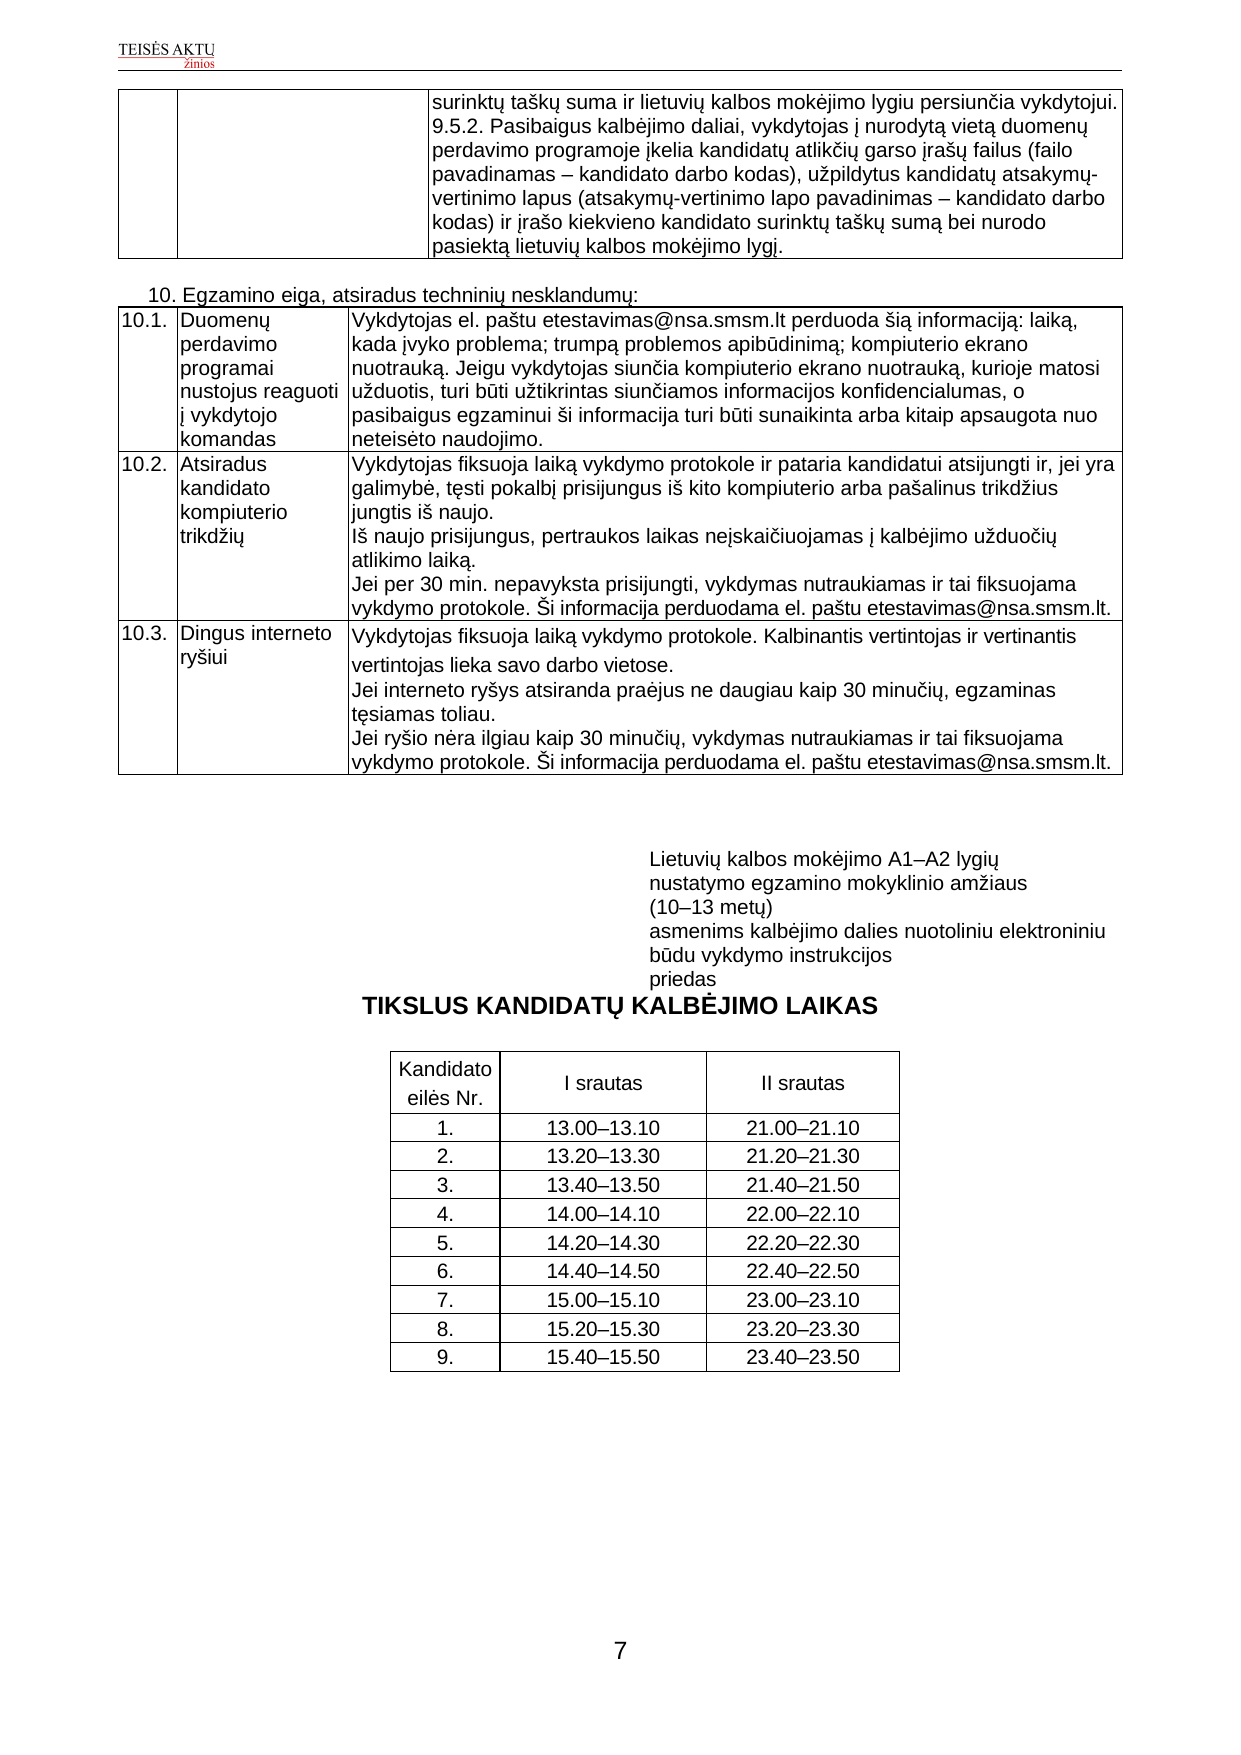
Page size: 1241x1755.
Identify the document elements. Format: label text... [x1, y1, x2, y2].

table_cell 21.00–21.10 [707, 1114, 899, 1141]
table_cell 22.40–22.50 [707, 1257, 899, 1284]
table_cell 13.40–13.50 [501, 1171, 706, 1198]
table_cell 10.2. [119, 452, 177, 620]
table_header Duomenų perdavimo programai nustojus reaguoti į vykdytojo komandas [178, 308, 348, 451]
table_header I srautas [501, 1052, 706, 1112]
table_cell [119, 90, 177, 257]
table_cell 13.00–13.10 [501, 1114, 706, 1141]
table_cell 14.20–14.30 [501, 1228, 706, 1256]
text TIKSLUS KANDIDATŲ KALBĖJIMO LAIKAS [118, 991, 1122, 1019]
table_cell 3. [391, 1171, 499, 1198]
table_cell 22.00–22.10 [707, 1199, 899, 1227]
table_cell 15.20–15.30 [501, 1314, 706, 1342]
table_cell 13.20–13.30 [501, 1142, 706, 1170]
table_cell 21.20–21.30 [707, 1142, 899, 1170]
table_cell 14.40–14.50 [501, 1257, 706, 1284]
text 10. Egzamino eiga, atsiradus techninių nesklandumų: [118, 282, 1122, 306]
table_cell 23.00–23.10 [707, 1286, 899, 1313]
table_cell 15.40–15.50 [501, 1343, 706, 1371]
table_cell 5. [391, 1228, 499, 1256]
table_cell 15.00–15.10 [501, 1286, 706, 1313]
table_header II srautas [707, 1052, 899, 1112]
table_header 10.1. [119, 308, 177, 451]
table_cell 1. [391, 1114, 499, 1141]
table_cell 23.20–23.30 [707, 1314, 899, 1342]
table_cell 23.40–23.50 [707, 1343, 899, 1371]
text Lietuvių kalbos mokėjimo A1–A2 lygių nustatymo egzamino mokyklinio amžiaus (10–13 metų) asmenims kalbėjimo dalies nuotoliniu elektroniniu būdu vykdymo instrukcijos priedas [649, 847, 1122, 991]
table_cell Vykdytojas fiksuoja laiką vykdymo protokole ir pataria kandidatui atsijungti ir, jei yra galimybė, tęsti pokalbį prisijungus iš kito kompiuterio arba pašalinus trikdžius jungtis iš naujo. Iš naujo prisijungus, pertraukos laikas neįskaičiuojamas į kalbėjimo užduočių atlikimo laiką. Jei per 30 min. nepavyksta prisijungti, vykdymas nutraukiamas ir tai fiksuojama vykdymo protokole. Ši informacija perduodama el. paštu etestavimas@nsa.smsm.lt. [349, 452, 1122, 620]
table_cell Vykdytojas fiksuoja laiką vykdymo protokole. Kalbinantis vertintojas ir vertinantis vertintojas lieka savo darbo vietose. Jei interneto ryšys atsiranda praėjus ne daugiau kaip 30 minučių, egzaminas tęsiamas toliau. Jei ryšio nėra ilgiau kaip 30 minučių, vykdymas nutraukiamas ir tai fiksuojama vykdymo protokole. Ši informacija perduodama el. paštu etestavimas@nsa.smsm.lt. [349, 621, 1122, 774]
table_cell [178, 90, 428, 257]
table_cell surinktų taškų suma ir lietuvių kalbos mokėjimo lygiu persiunčia vykdytojui. 9.5.2. Pasibaigus kalbėjimo daliai, vykdytojas į nurodytą vietą duomenų perdavimo programoje įkelia kandidatų atlikčių garso įrašų failus (failo pavadinamas – kandidato darbo kodas), užpildytus kandidatų atsakymų-vertinimo lapus (atsakymų-vertinimo lapo pavadinimas – kandidato darbo kodas) ir įrašo kiekvieno kandidato surinktų taškų sumą bei nurodo pasiektą lietuvių kalbos mokėjimo lygį. [429, 90, 1122, 257]
table_cell 4. [391, 1199, 499, 1227]
table_cell 14.00–14.10 [501, 1199, 706, 1227]
table_cell Atsiradus kandidato kompiuterio trikdžių [178, 452, 348, 620]
table_cell 22.20–22.30 [707, 1228, 899, 1256]
table_cell 6. [391, 1257, 499, 1284]
table_header Kandidato eilės Nr. [391, 1052, 499, 1112]
table_cell Dingus interneto ryšiui [178, 621, 348, 774]
table_cell 9. [391, 1343, 499, 1371]
table_cell 7. [391, 1286, 499, 1313]
table_header Vykdytojas el. paštu etestavimas@nsa.smsm.lt perduoda šią informaciją: laiką, kada įvyko problema; trumpą problemos apibūdinimą; kompiuterio ekrano nuotrauką. Jeigu vykdytojas siunčia kompiuterio ekrano nuotrauką, kurioje matosi užduotis, turi būti užtikrintas siunčiamos informacijos konfidencialumas, o pasibaigus egzaminui ši informacija turi būti sunaikinta arba kitaip apsaugota nuo neteisėto naudojimo. [349, 308, 1122, 451]
table_cell 2. [391, 1142, 499, 1170]
table_cell 21.40–21.50 [707, 1171, 899, 1198]
table_cell 8. [391, 1314, 499, 1342]
table_cell 10.3. [119, 621, 177, 774]
